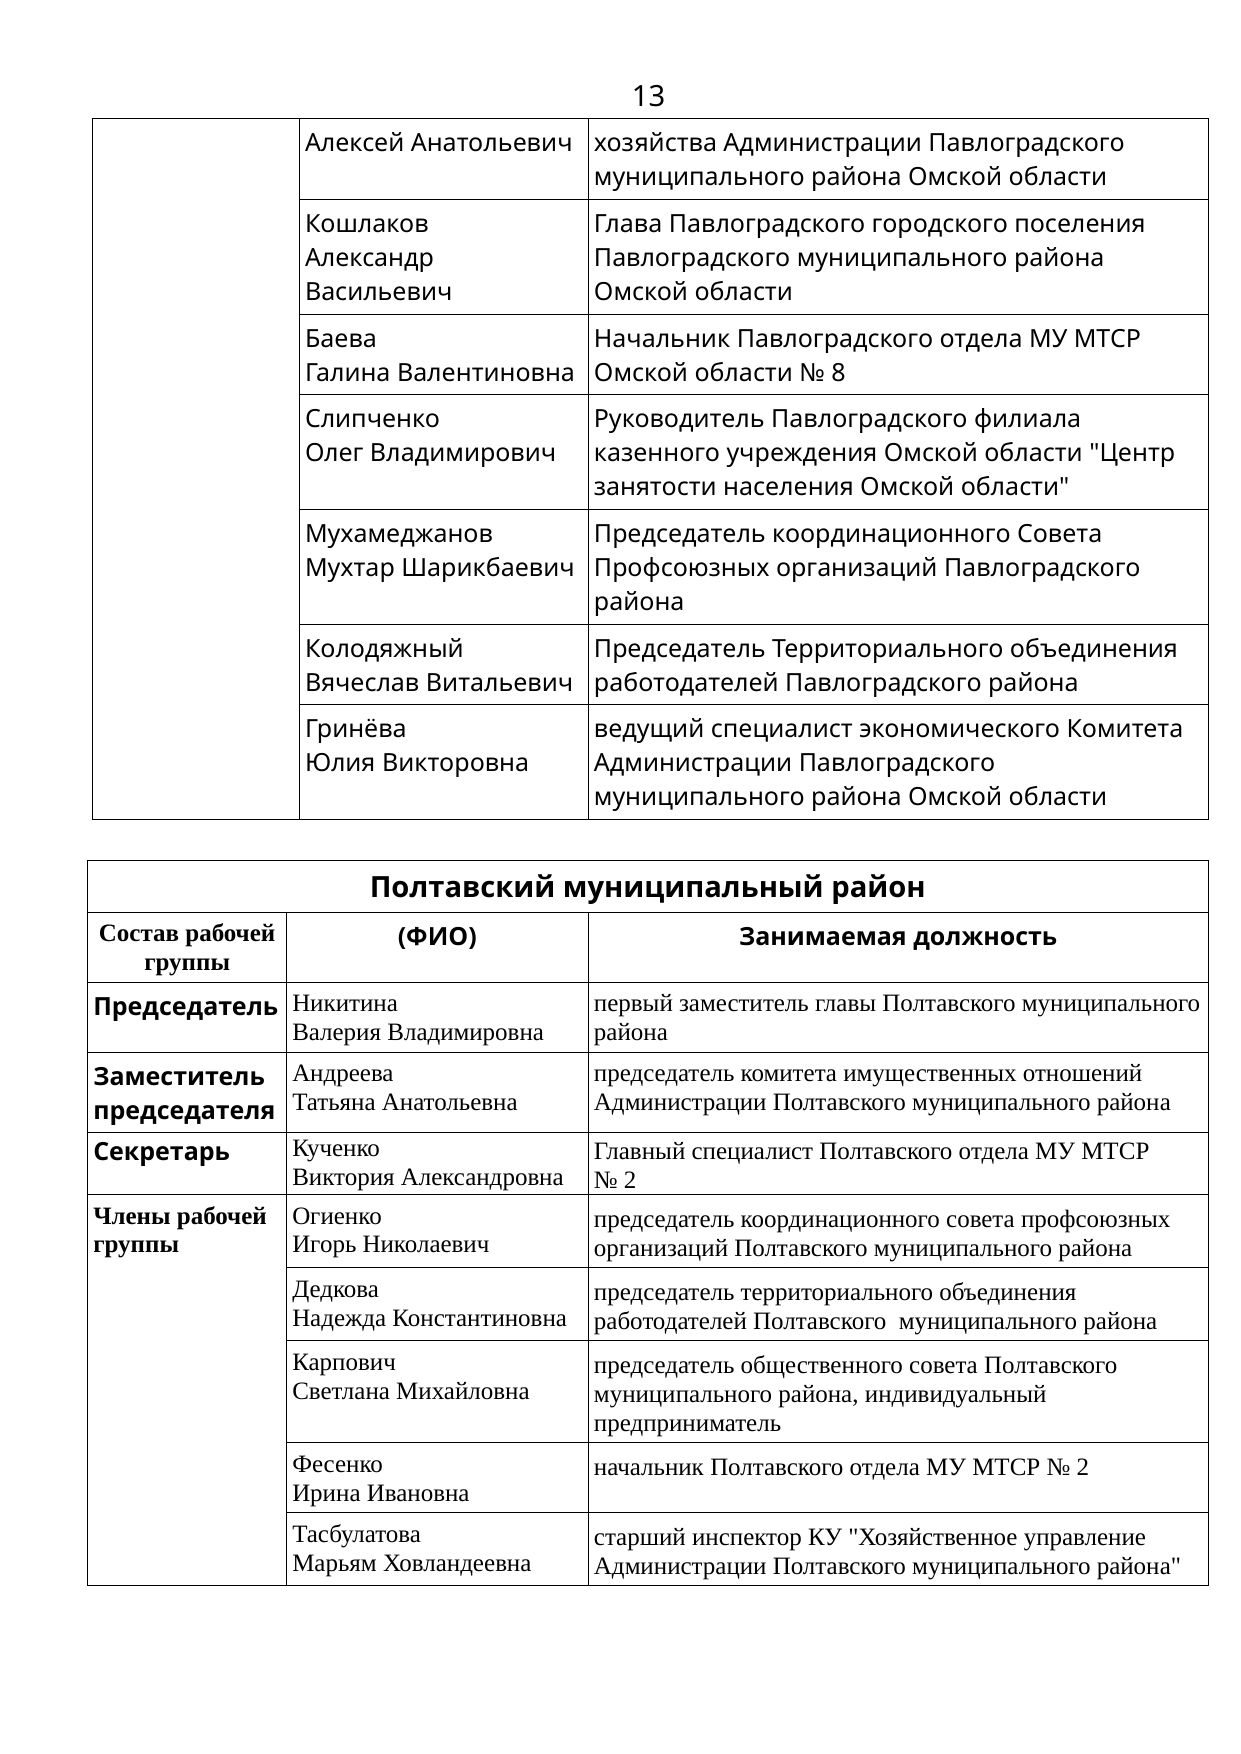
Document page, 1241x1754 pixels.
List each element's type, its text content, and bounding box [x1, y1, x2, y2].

table_cell Слипченко Олег Владимирович [300, 395, 588, 509]
table_cell Председатель [88, 983, 286, 1052]
table_cell хозяйства Администрации Павлоградского муниципального района Омской области [589, 119, 1208, 199]
table_cell председатель территориального объединения работодателей Полтавского муниципального района [589, 1268, 1208, 1340]
table_cell Председатель координационного Совета Профсоюзных организаций Павлоградского района [589, 510, 1208, 623]
table_cell Баева Галина Валентиновна [300, 315, 588, 394]
table_cell Карпович Светлана Михайловна [287, 1341, 588, 1442]
table_cell Занимаемая должность [589, 913, 1208, 982]
table_cell Фесенко Ирина Ивановна [287, 1443, 588, 1512]
table_cell Огиенко Игорь Николаевич [287, 1195, 588, 1267]
table_cell Начальник Павлоградского отдела МУ МТСР Омской области № 8 [589, 315, 1208, 394]
table_cell Дедкова Надежда Константиновна [287, 1268, 588, 1340]
table_cell Кошлаков Александр Васильевич [300, 200, 588, 313]
table_cell [93, 119, 299, 819]
table_cell Никитина Валерия Владимировна [287, 983, 588, 1052]
table_cell первый заместитель главы Полтавского муниципального района [589, 983, 1208, 1052]
table_cell Члены рабочей группы [88, 1195, 286, 1585]
table_cell Тасбулатова Марьям Ховландеевна [287, 1513, 588, 1585]
table_cell Секретарь [88, 1133, 286, 1194]
table_cell председатель координационного совета профсоюзных организаций Полтавского муниципального района [589, 1195, 1208, 1267]
table_cell Глава Павлоградского городского поселения Павлоградского муниципального района Омской области [589, 200, 1208, 313]
table_cell Гринёва Юлия Викторовна [300, 705, 588, 819]
table_cell Колодяжный Вячеслав Витальевич [300, 625, 588, 704]
table_cell старший инспектор КУ "Хозяйственное управление Администрации Полтавского муниципального района" [589, 1513, 1208, 1585]
table_cell Состав рабочей группы [88, 913, 286, 982]
table_cell Андреева Татьяна Анатольевна [287, 1053, 588, 1132]
table_cell Заместитель председателя [88, 1053, 286, 1132]
table_cell Руководитель Павлоградского филиала казенного учреждения Омской области "Центр занятости населения Омской области" [589, 395, 1208, 509]
table_cell ведущий специалист экономического Комитета Администрации Павлоградского муниципального района Омской области [589, 705, 1208, 819]
table_cell (ФИО) [287, 913, 588, 982]
table_cell Председатель Территориального объединения работодателей Павлоградского района [589, 625, 1208, 704]
table_cell Главный специалист Полтавского отдела МУ МТСР № 2 [589, 1133, 1208, 1194]
table_cell Кученко Виктория Александровна [287, 1133, 588, 1194]
table_cell председатель общественного совета Полтавского муниципального района, индивидуальный предприниматель [589, 1341, 1208, 1442]
table_cell Алексей Анатольевич [300, 119, 588, 199]
table_header Полтавский муниципальный район [88, 861, 1208, 912]
table_cell председатель комитета имущественных отношений Администрации Полтавского муниципального района [589, 1053, 1208, 1132]
table_cell начальник Полтавского отдела МУ МТСР № 2 [589, 1443, 1208, 1512]
table_cell Мухамеджанов Мухтар Шарикбаевич [300, 510, 588, 623]
